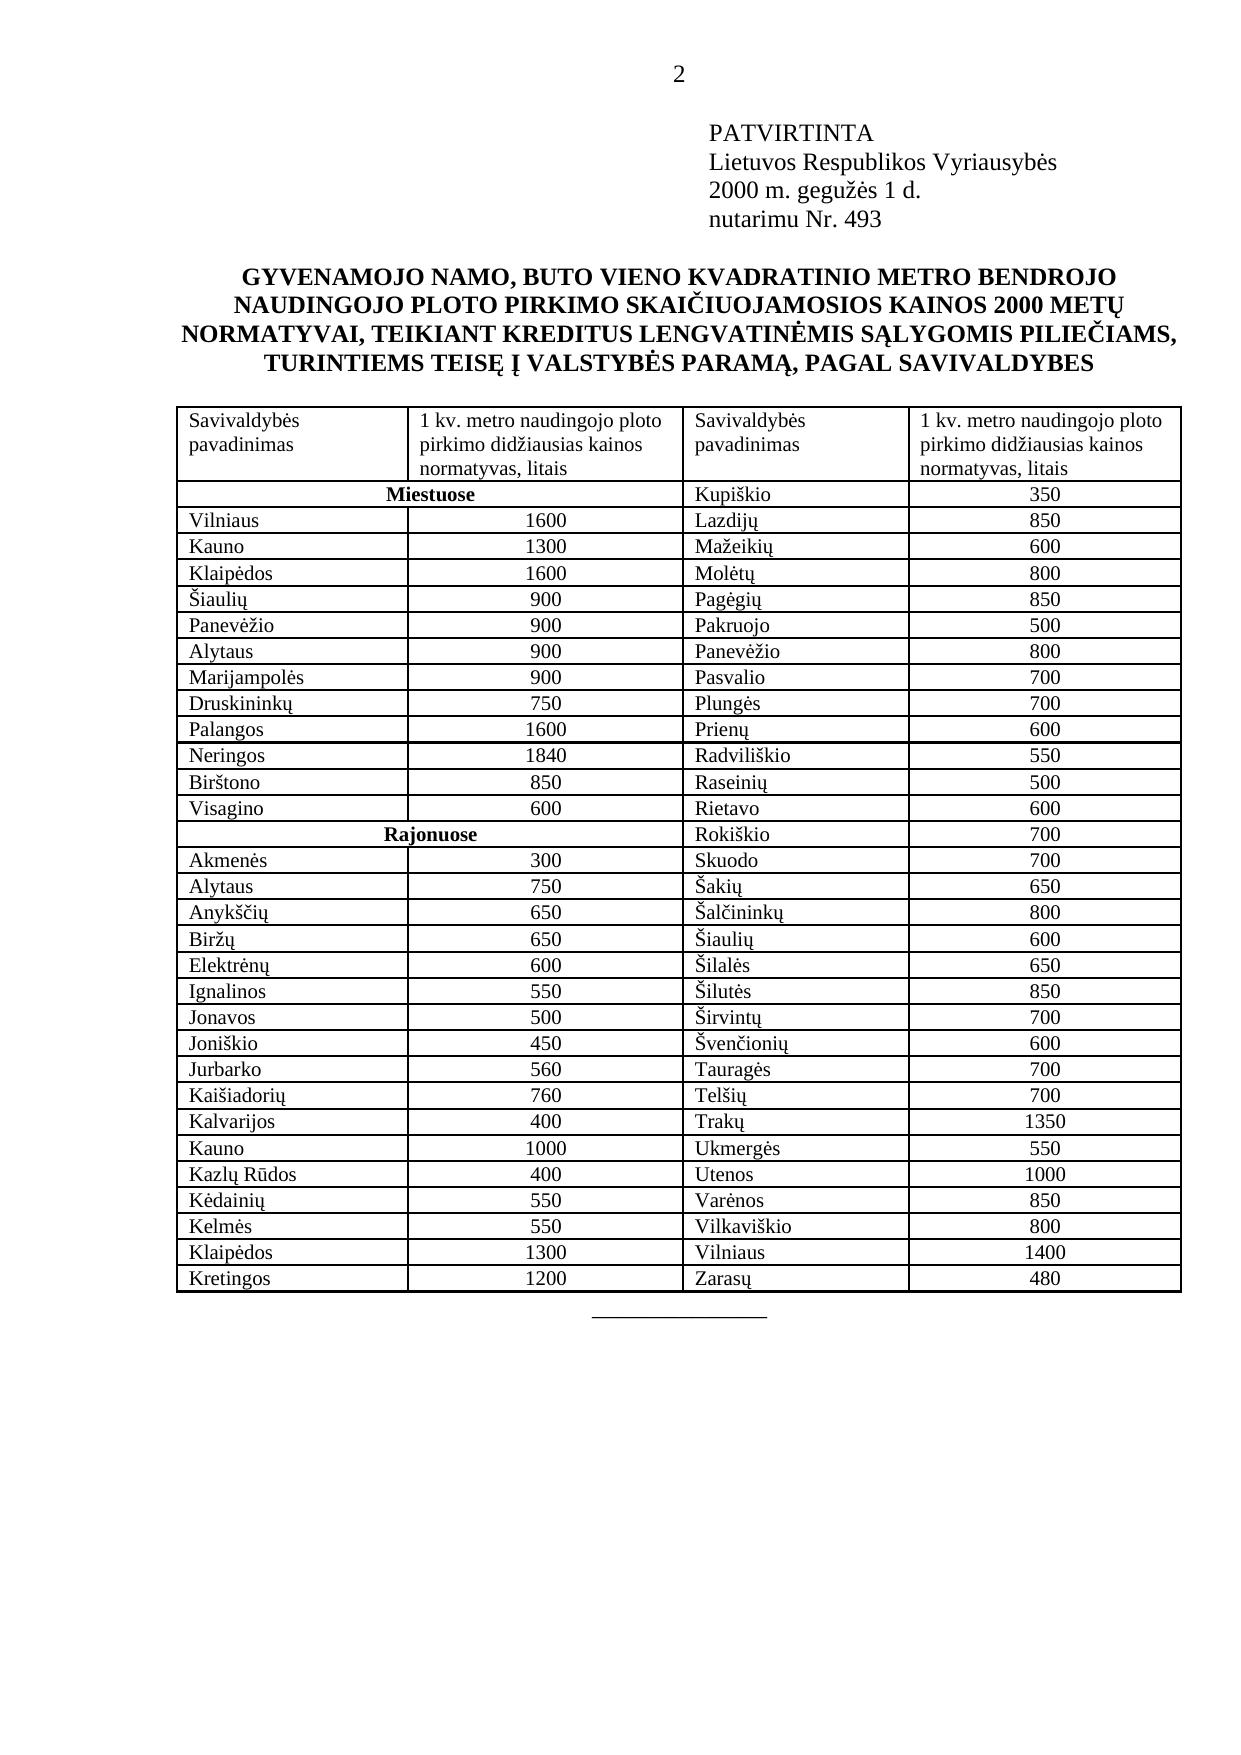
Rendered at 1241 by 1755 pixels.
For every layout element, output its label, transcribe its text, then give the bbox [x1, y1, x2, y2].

table_cell 1300 [409, 534, 682, 558]
table_cell Klaipėdos [178, 560, 407, 584]
table_cell 500 [910, 613, 1180, 637]
table_cell Šakių [684, 874, 908, 898]
table_cell Kupiškio [684, 482, 908, 506]
table_cell Rajonuose [178, 822, 682, 846]
table_cell Molėtų [684, 560, 908, 584]
table_header 1 kv. metro naudingojo ploto pirkimo didžiausias kainos normatyvas, litais [409, 408, 682, 480]
table_header 1 kv. metro naudingojo ploto pirkimo didžiausias kainos normatyvas, litais [910, 408, 1180, 480]
table_cell 700 [910, 665, 1180, 689]
table_cell Pasvalio [684, 665, 908, 689]
table_cell 700 [910, 822, 1180, 846]
text nutarimu Nr. 493 [177, 204, 1181, 233]
table_cell 550 [910, 744, 1180, 767]
table_cell 300 [409, 848, 682, 872]
table_cell Panevėžio [178, 613, 407, 637]
table_cell Šiaulių [684, 926, 908, 951]
table_cell 600 [910, 717, 1180, 741]
table_cell Visagino [178, 796, 407, 820]
table_cell 650 [409, 926, 682, 951]
table_cell Vilniaus [178, 508, 407, 532]
table_cell Kauno [178, 1136, 407, 1160]
table_cell Kėdainių [178, 1188, 407, 1212]
table_cell Druskininkų [178, 691, 407, 715]
table_cell Marijampolės [178, 665, 407, 689]
table_cell Pagėgių [684, 587, 908, 611]
table_cell 800 [910, 1214, 1180, 1238]
table_cell Miestuose [178, 482, 682, 506]
table_cell 1600 [409, 508, 682, 532]
table_cell 650 [409, 900, 682, 924]
text Lietuvos Respublikos Vyriausybės [177, 147, 1181, 176]
table_cell 650 [910, 953, 1180, 977]
table_cell 1600 [409, 560, 682, 584]
table_cell 700 [910, 848, 1180, 872]
table_cell 850 [910, 508, 1180, 532]
table_cell 560 [409, 1057, 682, 1081]
table_cell Akmenės [178, 848, 407, 872]
table_cell Alytaus [178, 874, 407, 898]
table_cell 850 [910, 587, 1180, 611]
table_cell Panevėžio [684, 639, 908, 663]
table_cell 750 [409, 691, 682, 715]
table_cell Kalvarijos [178, 1110, 407, 1133]
table_cell Rietavo [684, 796, 908, 820]
table_cell Palangos [178, 717, 407, 741]
table_cell Elektrėnų [178, 953, 407, 977]
text GYVENAMOJO NAMO, BUTO VIENO KVADRATINIO METRO BENDROJO NAUDINGOJO PLOTO PIRKIMO SKAIČIUOJAMOSIOS KAINOS 2000 METŲ NORMATYVAI, TEIKIANT KREDITUS LENGVATINĖMIS SĄLYGOMIS PILIEČIAMS, TURINTIEMS TEISĘ Į VALSTYBĖS PARAMĄ, PAGAL SAVIVALDYBES [177, 262, 1181, 377]
table_cell Mažeikių [684, 534, 908, 558]
table_cell Raseinių [684, 770, 908, 794]
table_cell 800 [910, 900, 1180, 924]
table_cell Lazdijų [684, 508, 908, 532]
table_cell 900 [409, 613, 682, 637]
table_cell 900 [409, 665, 682, 689]
table_cell 1400 [910, 1240, 1180, 1264]
table_cell Skuodo [684, 848, 908, 872]
table_cell Joniškio [178, 1031, 407, 1055]
table_cell 900 [409, 639, 682, 663]
table_header Savivaldybės pavadinimas [178, 408, 407, 480]
table_cell 760 [409, 1083, 682, 1107]
table_cell Klaipėdos [178, 1240, 407, 1264]
table_cell Kauno [178, 534, 407, 558]
table_cell 450 [409, 1031, 682, 1055]
table_cell 350 [910, 482, 1180, 506]
table_cell Ignalinos [178, 979, 407, 1003]
table_cell 550 [409, 979, 682, 1003]
table_cell 550 [409, 1214, 682, 1238]
table_cell 500 [409, 1005, 682, 1029]
table_cell 900 [409, 587, 682, 611]
table_cell 700 [910, 691, 1180, 715]
table_cell 850 [409, 770, 682, 794]
table_cell 750 [409, 874, 682, 898]
table_cell 1300 [409, 1240, 682, 1264]
table_cell Tauragės [684, 1057, 908, 1081]
table_cell Kelmės [178, 1214, 407, 1238]
table_cell 400 [409, 1110, 682, 1133]
table_cell 600 [409, 796, 682, 820]
table_cell 1840 [409, 744, 682, 767]
table_cell Biržų [178, 926, 407, 951]
table_cell 1600 [409, 717, 682, 741]
table_cell Anykščių [178, 900, 407, 924]
table_cell 600 [910, 926, 1180, 951]
text ______________ [177, 1293, 1181, 1321]
table_cell Zarasų [684, 1266, 908, 1290]
table_cell 700 [910, 1005, 1180, 1029]
table_cell Širvintų [684, 1005, 908, 1029]
table_cell 700 [910, 1057, 1180, 1081]
table_cell Pakruojo [684, 613, 908, 637]
table_cell Neringos [178, 744, 407, 767]
table_cell 1000 [910, 1162, 1180, 1186]
table_cell 480 [910, 1266, 1180, 1290]
table_cell Plungės [684, 691, 908, 715]
table_cell Rokiškio [684, 822, 908, 846]
table_cell 600 [910, 534, 1180, 558]
table_cell 500 [910, 770, 1180, 794]
table_cell Vilkaviškio [684, 1214, 908, 1238]
table_cell Birštono [178, 770, 407, 794]
table_cell 600 [910, 1031, 1180, 1055]
table_cell Ukmergės [684, 1136, 908, 1160]
table_cell Prienų [684, 717, 908, 741]
table_cell Kaišiadorių [178, 1083, 407, 1107]
table_header Savivaldybės pavadinimas [684, 408, 908, 480]
table_cell Kazlų Rūdos [178, 1162, 407, 1186]
table_cell 400 [409, 1162, 682, 1186]
table_cell Šiaulių [178, 587, 407, 611]
table_cell 600 [910, 796, 1180, 820]
table_cell 1200 [409, 1266, 682, 1290]
table_cell Šalčininkų [684, 900, 908, 924]
table_cell Vilniaus [684, 1240, 908, 1264]
table_cell 650 [910, 874, 1180, 898]
table_cell 800 [910, 560, 1180, 584]
table_cell 700 [910, 1083, 1180, 1107]
table_cell Trakų [684, 1110, 908, 1133]
table_cell 850 [910, 979, 1180, 1003]
table_cell Kretingos [178, 1266, 407, 1290]
table_cell Alytaus [178, 639, 407, 663]
table_cell 800 [910, 639, 1180, 663]
table_cell 1350 [910, 1110, 1180, 1133]
table_cell Varėnos [684, 1188, 908, 1212]
table_cell Radviliškio [684, 744, 908, 767]
table_cell Telšių [684, 1083, 908, 1107]
table_cell Jurbarko [178, 1057, 407, 1081]
table_cell 1000 [409, 1136, 682, 1160]
table_cell Švenčionių [684, 1031, 908, 1055]
table_cell 550 [910, 1136, 1180, 1160]
table_cell Utenos [684, 1162, 908, 1186]
text PATVIRTINTA [177, 118, 1181, 147]
text 2000 m. gegužės 1 d. [177, 176, 1181, 204]
table_cell Šilutės [684, 979, 908, 1003]
table_cell Jonavos [178, 1005, 407, 1029]
table_cell 600 [409, 953, 682, 977]
table_cell Šilalės [684, 953, 908, 977]
table_cell 550 [409, 1188, 682, 1212]
table_cell 850 [910, 1188, 1180, 1212]
